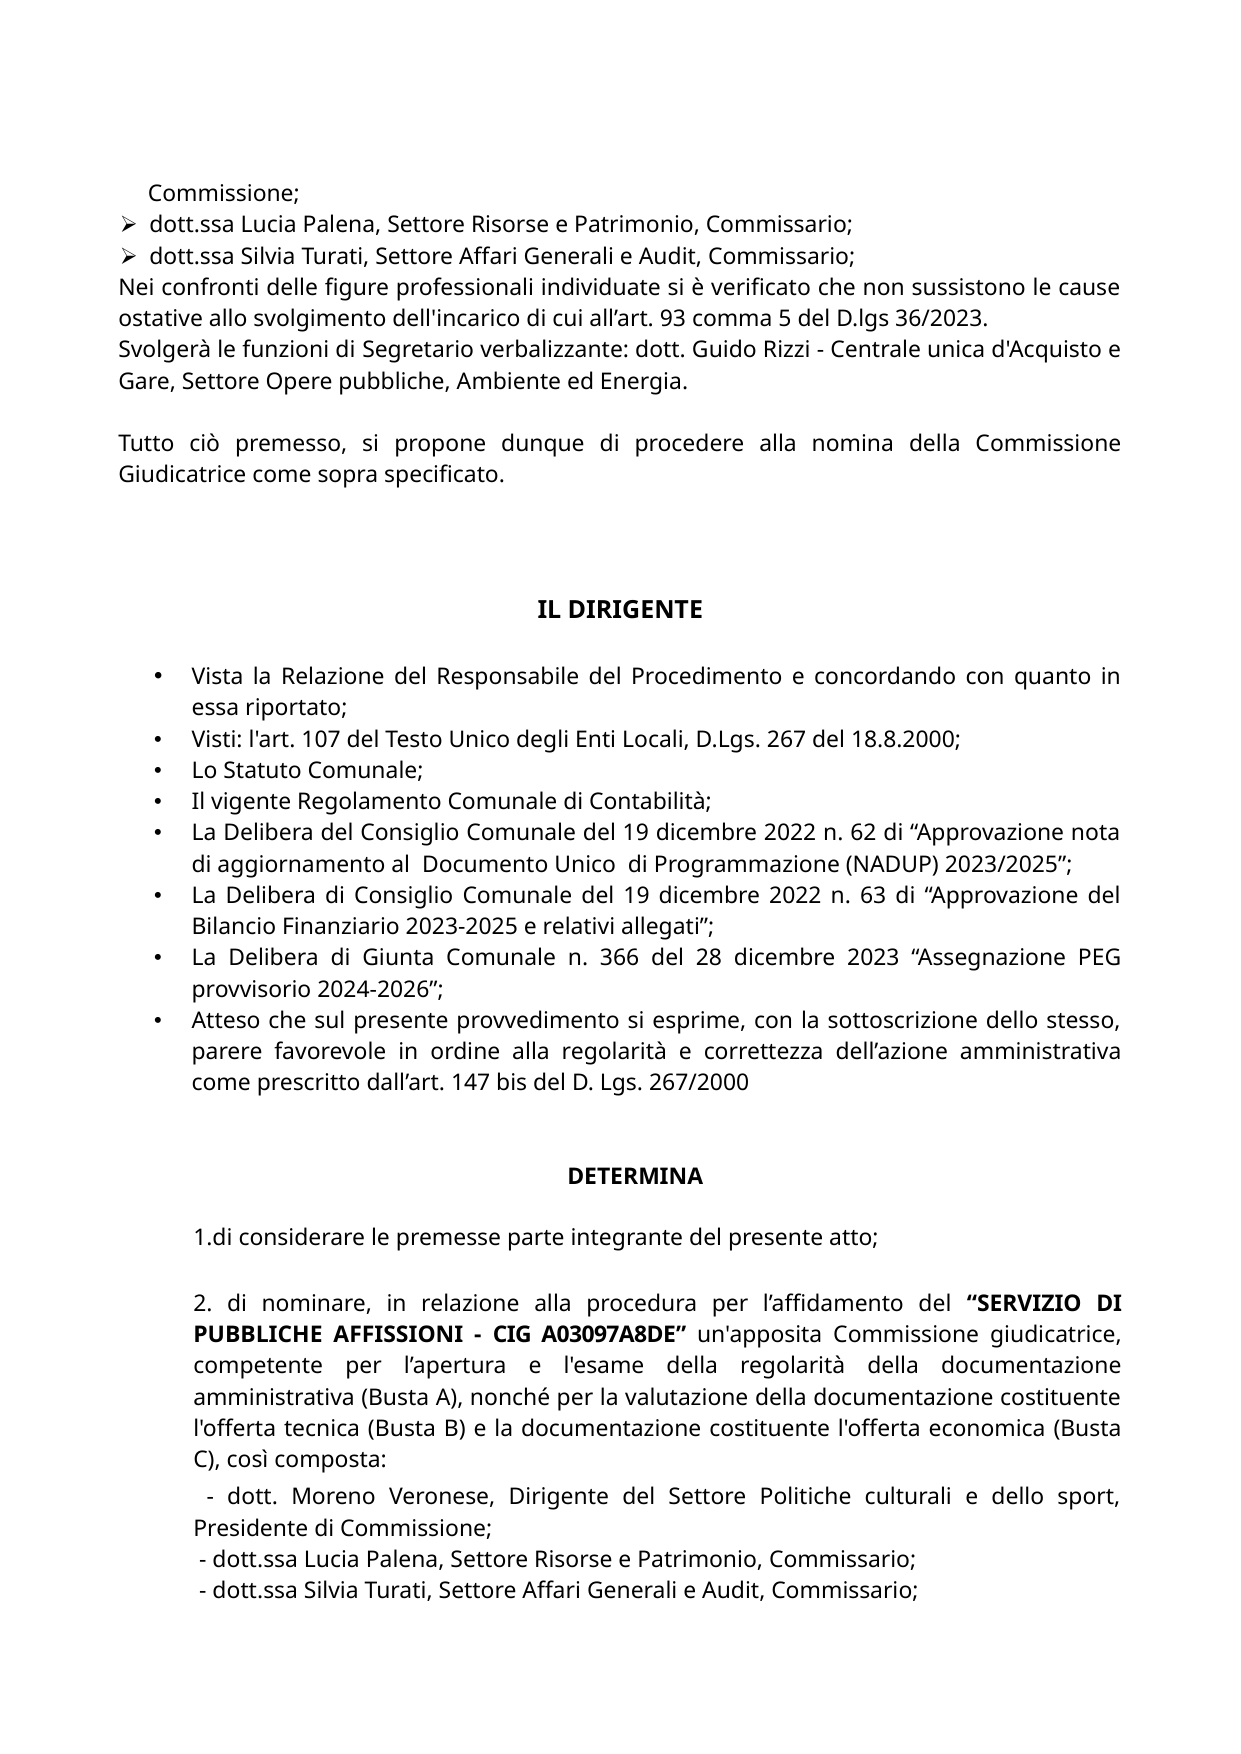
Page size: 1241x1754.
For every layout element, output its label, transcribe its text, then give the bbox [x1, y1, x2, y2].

text IL DIRIGENTE [118, 592, 1122, 626]
list - dott. Moreno Veronese, Dirigente del Settore Politiche culturali e dello sport, Presidente di Commissione; [156, 1480, 1122, 1543]
list Commissione; [119, 177, 1122, 208]
text Svolgerà le funzioni di Segretario verbalizzante: dott. Guido Rizzi - Centrale unica d'Acquisto e Gare, Settore Opere pubbliche, Ambiente ed Energia. [118, 333, 1122, 396]
list La Delibera di Consiglio Comunale del 19 dicembre 2022 n. 63 di “Approvazione del Bilancio Finanziario 2023-2025 e relativi allegati”; [154, 879, 1122, 941]
list - dott.ssa Lucia Palena, Settore Risorse e Patrimonio, Commissario; [156, 1543, 1122, 1574]
list Atteso che sul presente provvedimento si esprime, con la sottoscrizione dello stesso, parere favorevole in ordine alla regolarità e correttezza dell’azione amministrativa come prescritto dall’art. 147 bis del D. Lgs. 267/2000 [154, 1004, 1122, 1097]
text DETERMINA [148, 1160, 1122, 1191]
list 1.di considerare le premesse parte integrante del presente atto; [156, 1220, 1122, 1252]
list 2. di nominare, in relazione alla procedura per l’affidamento del “SERVIZIO DI PUBBLICHE AFFISSIONI - cig a03097a8de” un'apposita Commissione giudicatrice, competente per l’apertura e l'esame della regolarità della documentazione amministrativa (Busta A), nonché per la valutazione della documentazione costituente l'offerta tecnica (Busta B) e la documentazione costituente l'offerta economica (Busta C), così composta: [156, 1287, 1122, 1474]
text Nei confronti delle figure professionali individuate si è verificato che non sussistono le cause ostative allo svolgimento dell'incarico di cui all’art. 93 comma 5 del D.lgs 36/2023. [118, 271, 1122, 333]
list - dott.ssa Silvia Turati, Settore Affari Generali e Audit, Commissario; [156, 1574, 1122, 1605]
list Il vigente Regolamento Comunale di Contabilità; [154, 785, 1122, 816]
list dott.ssa Silvia Turati, Settore Affari Generali e Audit, Commissario; [119, 240, 1122, 271]
list La Delibera del Consiglio Comunale del 19 dicembre 2022 n. 62 di “Approvazione nota di aggiornamento al Documento Unico di Programmazione (NADUP) 2023/2025”; [154, 816, 1122, 879]
list Visti: l'art. 107 del Testo Unico degli Enti Locali, D.Lgs. 267 del 18.8.2000; [154, 722, 1122, 754]
text Tutto ciò premesso, si propone dunque di procedere alla nomina della Commissione Giudicatrice come sopra specificato. [118, 427, 1122, 490]
list La Delibera di Giunta Comunale n. 366 del 28 dicembre 2023 “Assegnazione PEG provvisorio 2024-2026”; [154, 941, 1122, 1004]
list Vista la Relazione del Responsabile del Procedimento e concordando con quanto in essa riportato; [154, 660, 1122, 722]
list dott.ssa Lucia Palena, Settore Risorse e Patrimonio, Commissario; [119, 208, 1122, 240]
list Lo Statuto Comunale; [154, 754, 1122, 785]
